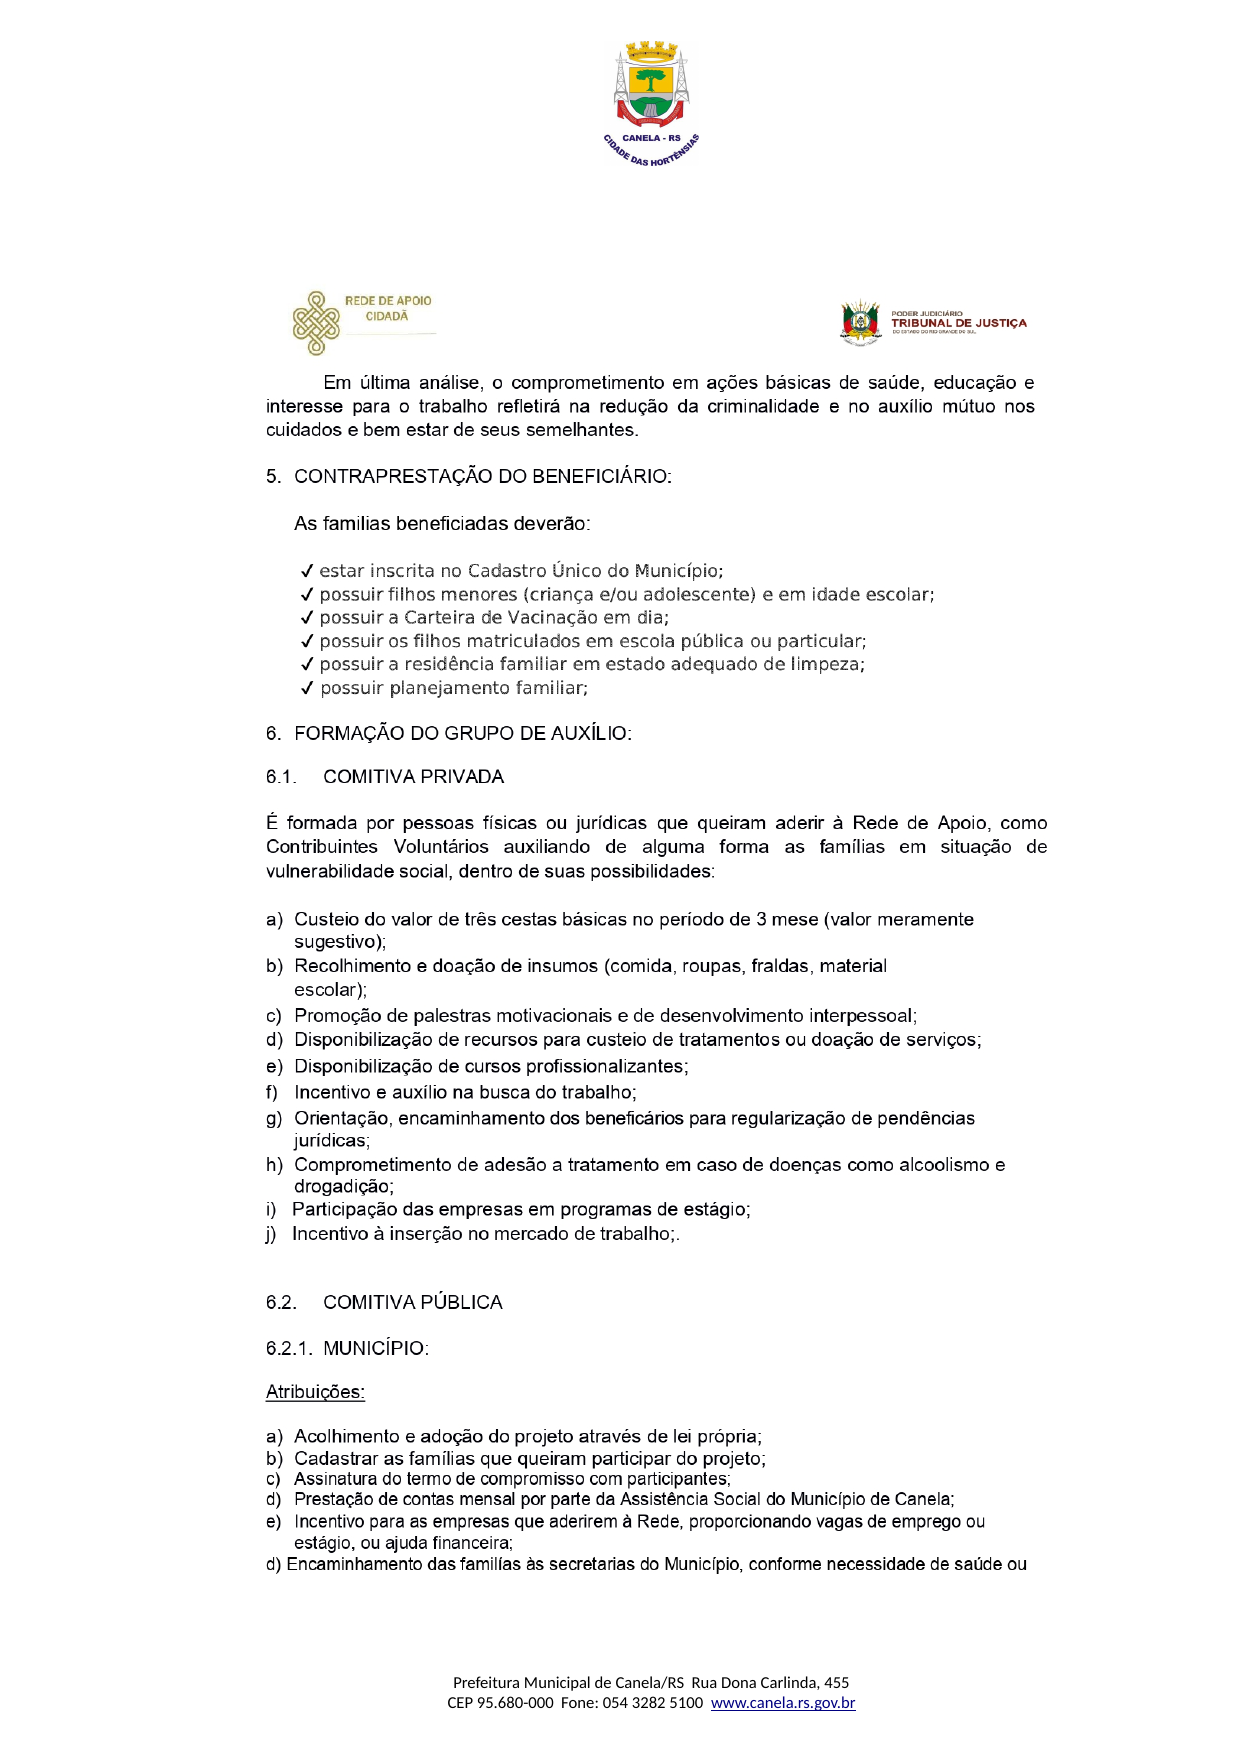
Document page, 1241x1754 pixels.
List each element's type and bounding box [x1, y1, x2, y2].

picture [604, 41, 699, 166]
picture [176, 270, 1127, 1612]
